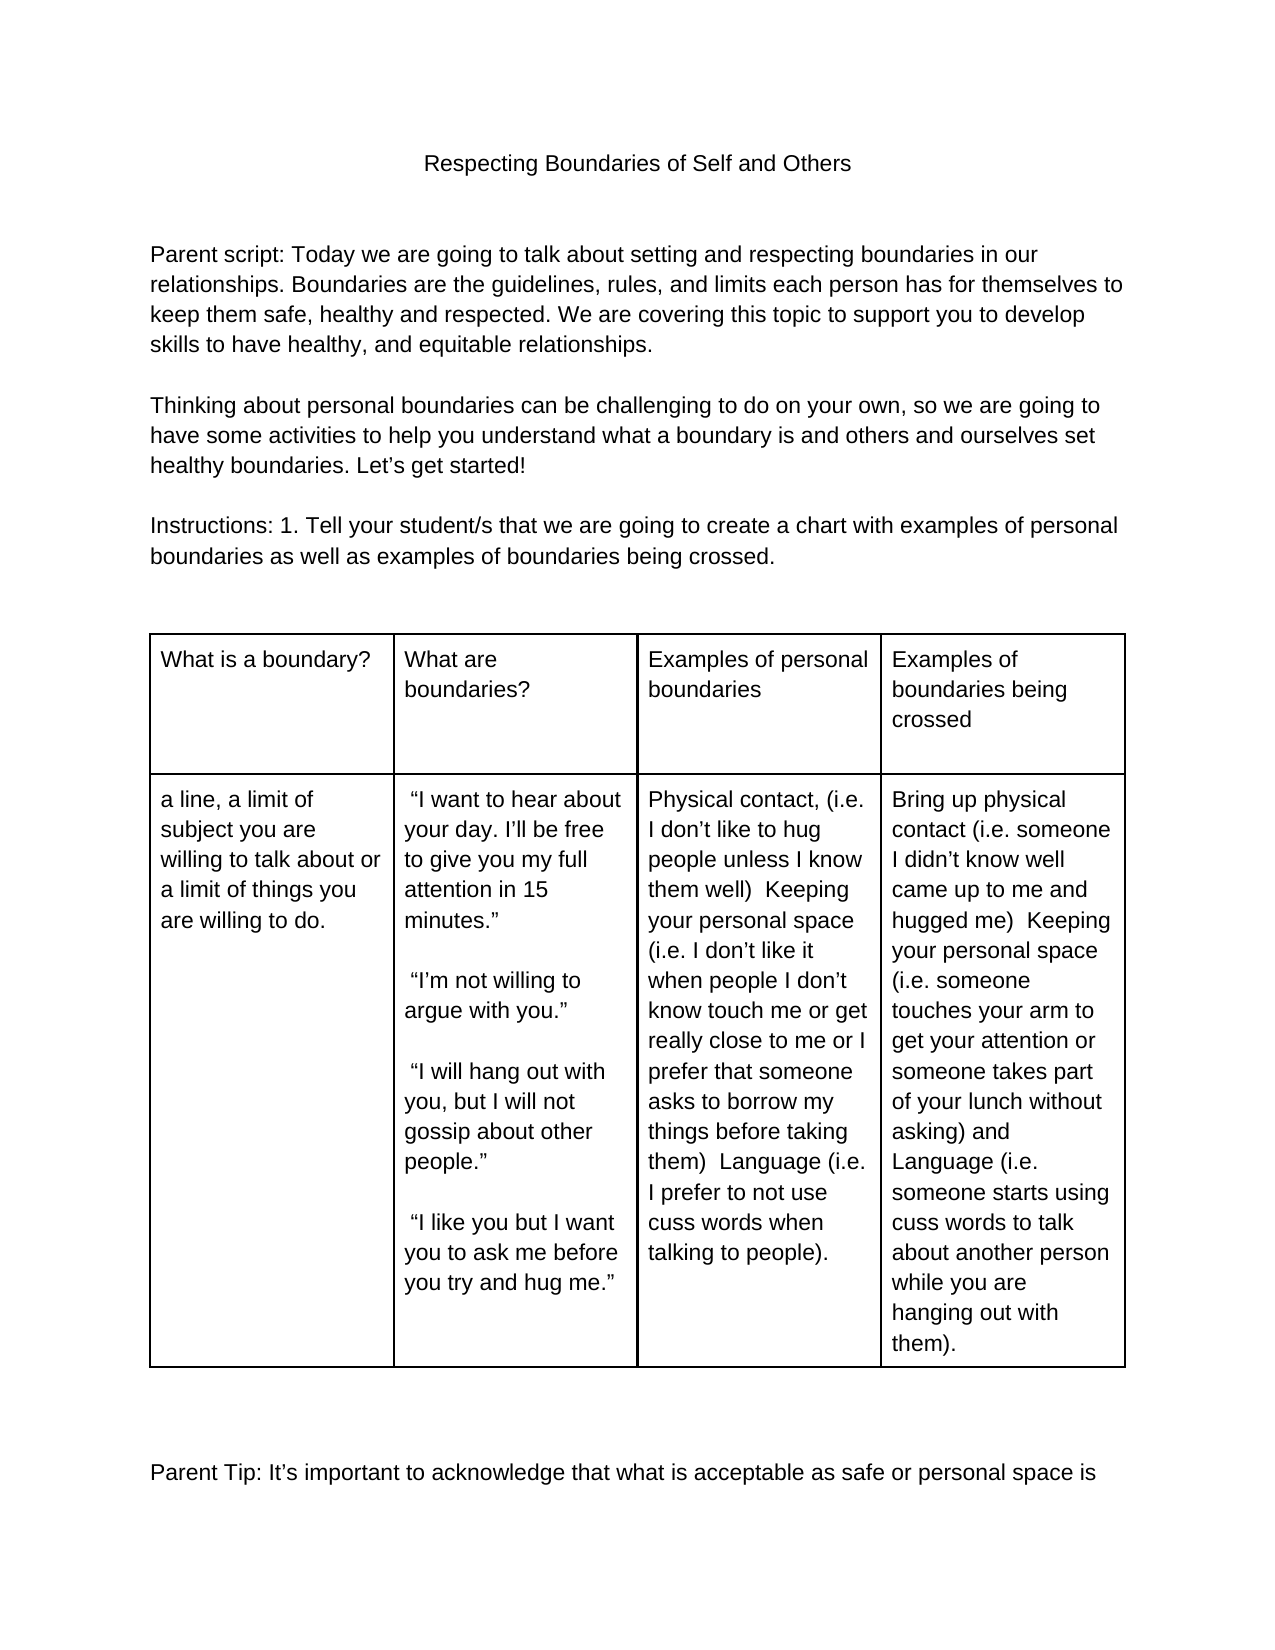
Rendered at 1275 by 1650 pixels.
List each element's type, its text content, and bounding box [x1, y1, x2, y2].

text Instructions: 1. Tell your student/s that we are going to create a chart with examples of personal boundaries as well as examples of boundaries being crossed. [150, 512, 1125, 569]
table_cell “I want to hear about your day. I’ll be free to give you my full attention in 15 minutes.” “I’m not willing to argue with you.” “I will hang out with you, but I will not gossip about other people.” “I like you but I want you to ask me before you try and hug me.” [395, 775, 636, 1366]
table_cell Physical contact, (i.e. I don’t like to hug people unless I know them well) Keeping your personal space (i.e. I don’t like it when people I don’t know touch me or get really close to me or I prefer that someone asks to borrow my things before taking them) Language (i.e. I prefer to not use cuss words when talking to people). [639, 775, 880, 1366]
text Thinking about personal boundaries can be challenging to do on your own, so we are going to have some activities to help you understand what a boundary is and others and ourselves set healthy boundaries. Let’s get started! [150, 392, 1125, 478]
table_header What are boundaries? [395, 635, 636, 773]
text Parent Tip: It’s important to acknowledge that what is acceptable as safe or personal space is [150, 1459, 1125, 1485]
table_header Examples of boundaries being crossed [882, 635, 1124, 773]
table_cell a line, a limit of subject you are willing to talk about or a limit of things you are willing to do. [151, 775, 393, 1366]
text Respecting Boundaries of Self and Others [150, 150, 1125, 176]
text Parent script: Today we are going to talk about setting and respecting boundaries in our relationships. Boundaries are the guidelines, rules, and limits each person has for themselves to keep them safe, healthy and respected. We are covering this topic to support you to develop skills to have healthy, and equitable relationships. [150, 241, 1125, 358]
table_header What is a boundary? [151, 635, 393, 773]
table_cell Bring up physical contact (i.e. someone I didn’t know well came up to me and hugged me) Keeping your personal space (i.e. someone touches your arm to get your attention or someone takes part of your lunch without asking) and Language (i.e. someone starts using cuss words to talk about another person while you are hanging out with them). [882, 775, 1124, 1366]
table_header Examples of personal boundaries [639, 635, 880, 773]
